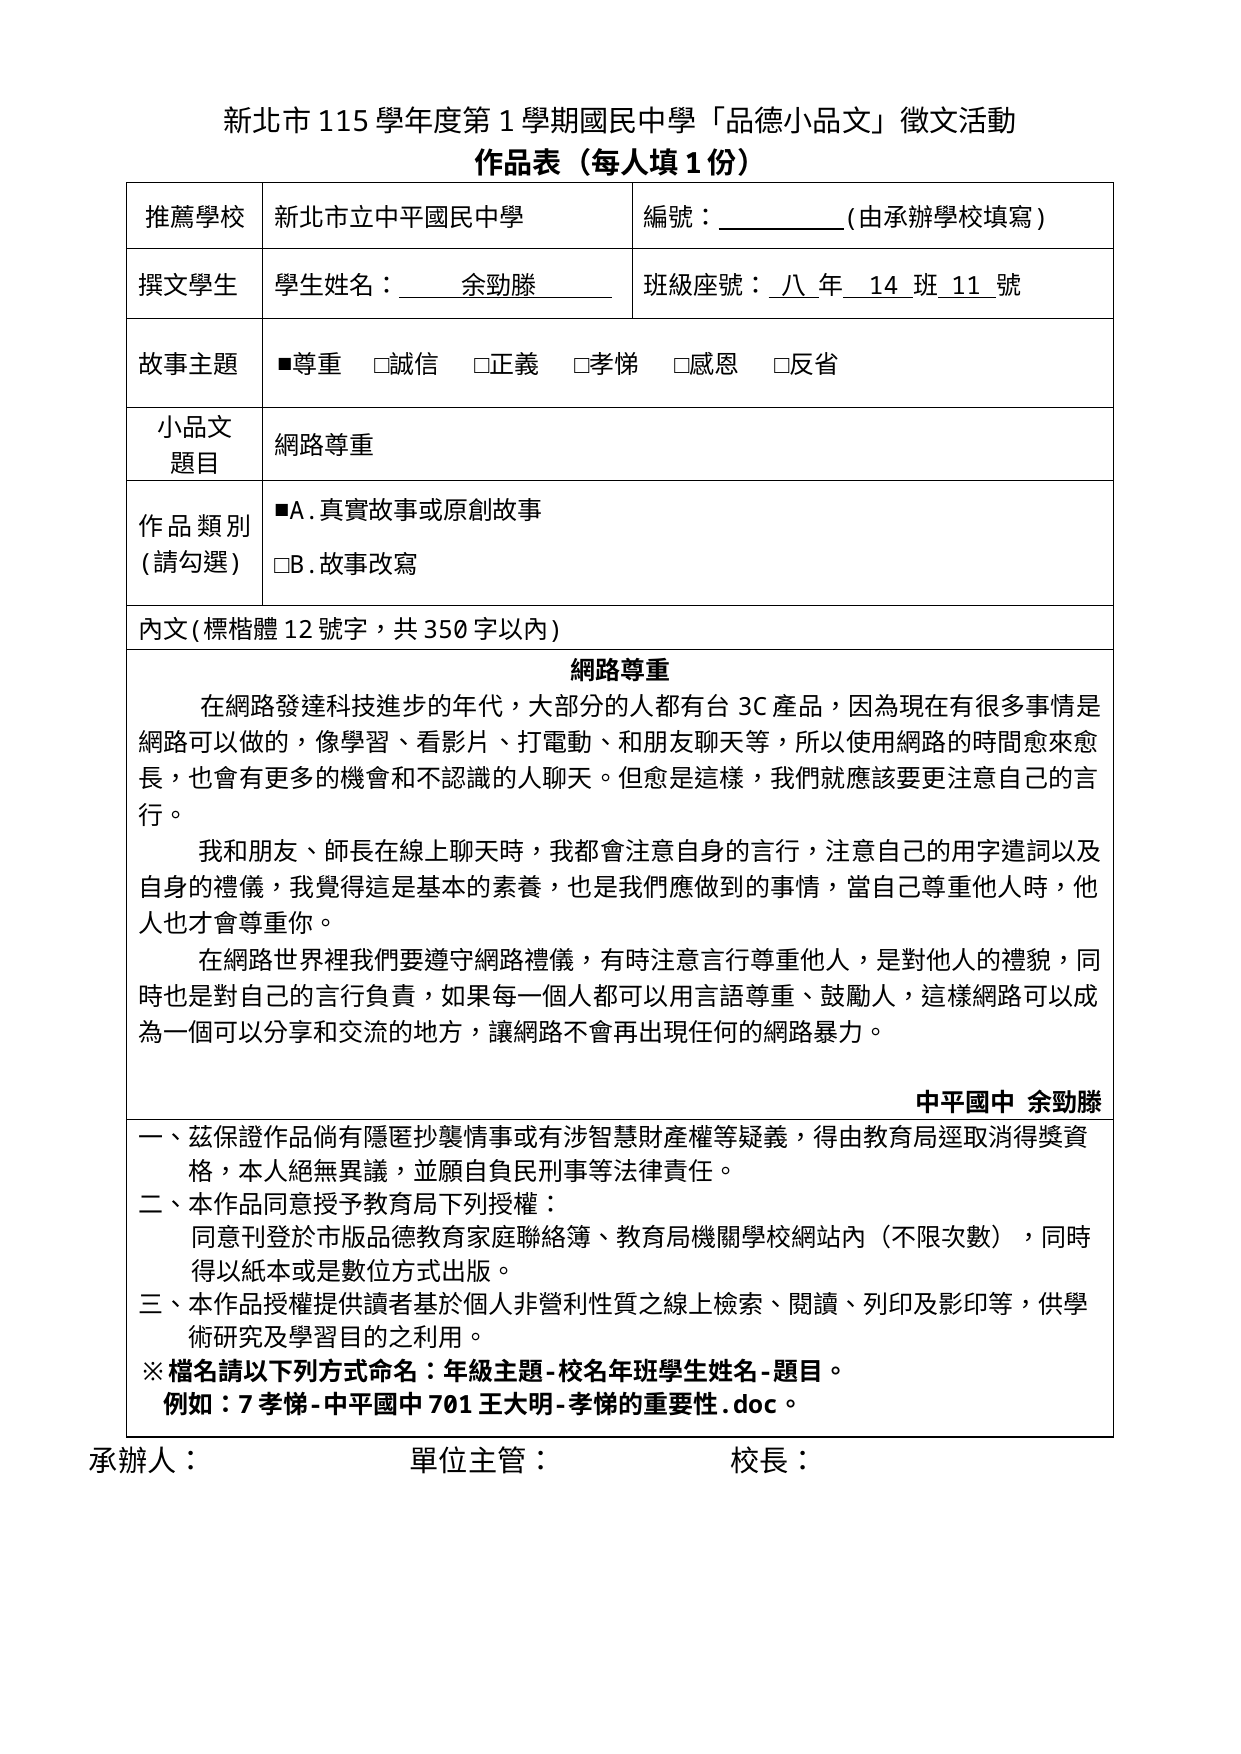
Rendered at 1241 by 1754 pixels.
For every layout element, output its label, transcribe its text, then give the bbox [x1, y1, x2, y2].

table_cell ■尊重 □誠信 □正義 □孝悌 □感恩 □反省 [263, 319, 1113, 407]
table_header 編號： (由承辦學校填寫) [633, 183, 1113, 248]
text 作品表（每人填1份） [89, 140, 1152, 182]
table_cell 網路尊重 在網路發達科技進步的年代，大部分的人都有台3C產品，因為現在有很多事情是網路可以做的，像學習、看影片、打電動、和朋友聊天等，所以使用網路的時間愈來愈長，也會有更多的機會和不認識的人聊天。但愈是這樣，我們就應該要更注意自己的言行。 我和朋友、師長在線上聊天時，我都會注意自身的言行，注意自己的用字遣詞以及自身的禮儀，我覺得這是基本的素養，也是我們應做到的事情，當自己尊重他人時，他人也才會尊重你。 在網路世界裡我們要遵守網路禮儀，有時注意言行尊重他人，是對他人的禮貌，同時也是對自己的言行負責，如果每一個人都可以用言語尊重、鼓勵人，這樣網路可以成為一個可以分享和交流的地方，讓網路不會再出現任何的網路暴力。 中平國中 余勁滕 [127, 650, 1113, 1119]
table_cell 學生姓名： 余勁滕 [263, 249, 632, 318]
table_cell 作品類別(請勾選) [127, 481, 262, 605]
table_cell 網路尊重 [263, 408, 1113, 480]
table_cell 一、茲保證作品倘有隱匿抄襲情事或有涉智慧財產權等疑義，得由教育局逕取消得獎資格，本人絕無異議，並願自負民刑事等法律責任。 二、本作品同意授予教育局下列授權： 同意刊登於市版品德教育家庭聯絡簿、教育局機關學校網站內（不限次數），同時得以紙本或是數位方式出版。 三、本作品授權提供讀者基於個人非營利性質之線上檢索、閱讀、列印及影印等，供學術研究及學習目的之利用。 ※檔名請以下列方式命名：年級主題-校名年班學生姓名-題目。 例如：7孝悌-中平國中701王大明-孝悌的重要性.doc。 [127, 1120, 1113, 1436]
text 承辦人： 單位主管： 校長： [89, 1437, 1152, 1480]
table_cell 撰文學生 [127, 249, 262, 318]
text 新北市115學年度第1學期國民中學「品德小品文」徵文活動 [89, 97, 1152, 140]
table_header 推薦學校 [127, 183, 262, 248]
table_cell 內文(標楷體12號字，共350字以內) [127, 606, 1113, 649]
table_header 新北市立中平國民中學 [263, 183, 632, 248]
table_cell ■A.真實故事或原創故事 □B.故事改寫 [263, 481, 1113, 605]
table_cell 故事主題 [127, 319, 262, 407]
table_cell 小品文 題目 [127, 408, 262, 480]
table_cell 班級座號： 八 年 14 班 11 號 [633, 249, 1113, 318]
